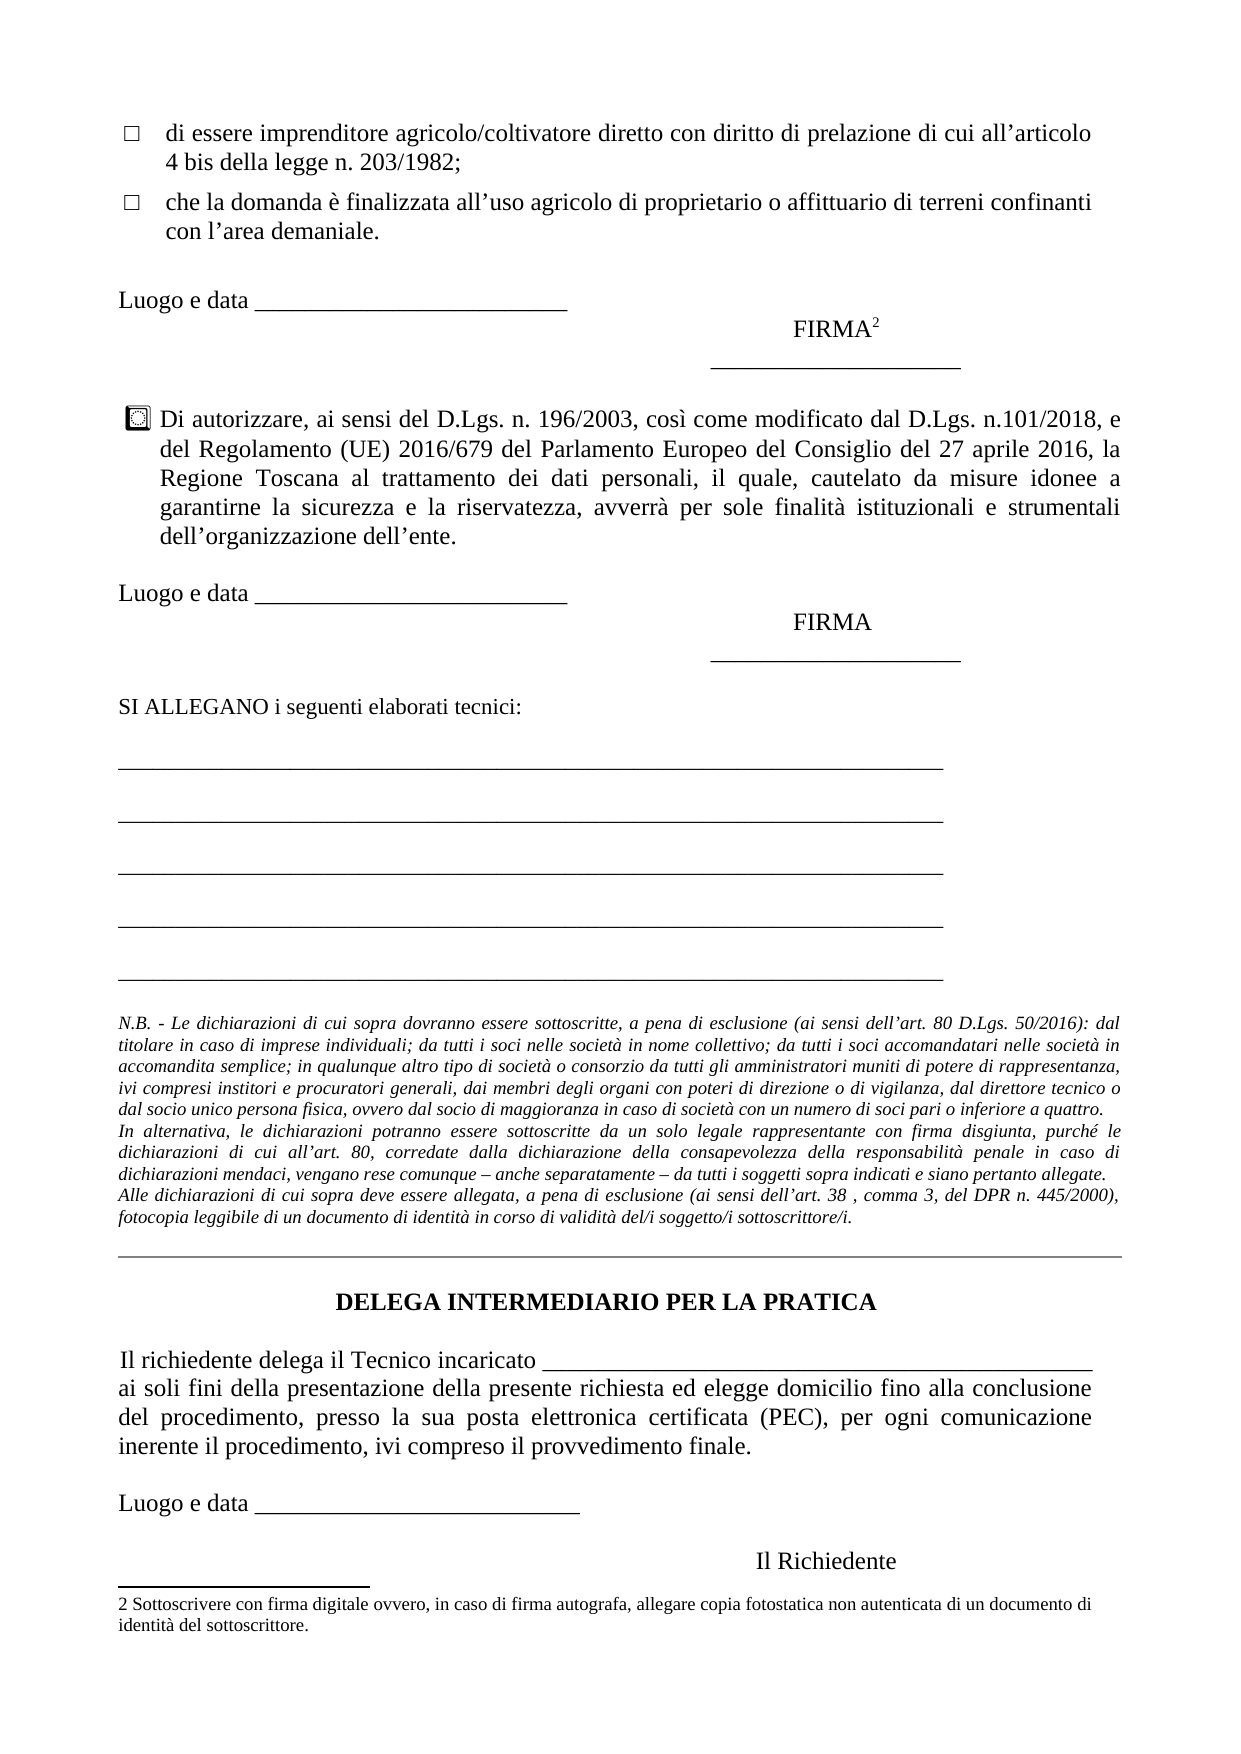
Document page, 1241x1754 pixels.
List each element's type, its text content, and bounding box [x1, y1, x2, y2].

text ____________________ [118, 636, 1181, 664]
text In alternativa, le dichiarazioni potranno essere sottoscritte da un solo legale rappresentante con firma disgiunta, purché le dichiarazioni di cui all’art. 80, corredate dalla dichiarazione della consapevolezza della responsabilità penale in caso di dichiarazioni mendaci, vengano rese comunque – anche separatamente – da tutti i soggetti sopra indicati e siano pertanto allegate. [118, 1120, 1122, 1184]
text ________________________________________________________________________ [118, 930, 1122, 983]
text DELEGA INTERMEDIARIO PER LA PRATICA [118, 1287, 1093, 1316]
text Luogo e data _________________________ [118, 578, 1122, 607]
text N.B. - Le dichiarazioni di cui sopra dovranno essere sottoscritte, a pena di esclusione (ai sensi dell’art. 80 D.Lgs. 50/2016): dal titolare in caso di imprese individuali; da tutti i soci nelle società in nome collettivo; da tutti i soci accomandatari nelle società in accomandita semplice; in qualunque altro tipo di società o consorzio da tutti gli amministratori muniti di potere di rappresentanza, ivi compresi institori e procuratori generali, dai membri degli organi con poteri di direzione o di vigilanza, dal direttore tecnico o dal socio unico persona fisica, ovvero dal socio di maggioranza in caso di società con un numero di soci pari o inferiore a quattro. [118, 1012, 1122, 1120]
text ________________________________________________________________________ [118, 825, 1122, 878]
text ________________________________________________________________________ [118, 746, 1122, 772]
list Di autorizzare, ai sensi del D.Lgs. n. 196/2003, così come modificato dal D.Lgs. n.101/2018, e del Regolamento (UE) 2016/679 del Parlamento Europeo del Consiglio del 27 aprile 2016, la Regione Toscana al trattamento dei dati personali, il quale, cautelato da misure idonee a garantirne la sicurezza e la riservatezza, avverrà per sole finalità istituzionali e strumentali dell’organizzazione dell’ente. [124, 400, 1122, 549]
text Il richiedente delega il Tecnico incaricato ____________________________________________ ai soli fini della presentazione della presente richiesta ed elegge domicilio fino alla conclusione del procedimento, presso la sua posta elettronica certificata (PEC), per ogni comunicazione inerente il procedimento, ivi compreso il provvedimento finale. [118, 1345, 1093, 1460]
list □ di essere imprenditore agricolo/coltivatore diretto con diritto di prelazione di cui all’articolo 4 bis della legge n. 203/1982; [124, 118, 1093, 176]
text ________________________________________________________________________ [118, 799, 1122, 825]
text Alle dichiarazioni di cui sopra deve essere allegata, a pena di esclusione (ai sensi dell’art. 38 , comma 3, del DPR n. 445/2000), fotocopia leggibile di un documento di identità in corso di validità del/i soggetto/i sottoscrittore/i. [118, 1184, 1122, 1227]
text Il Richiedente [118, 1546, 1093, 1575]
text FIRMA [118, 314, 1181, 343]
text SI ALLEGANO i seguenti elaborati tecnici: [118, 693, 1122, 719]
text ________________________________________________________________________ [118, 904, 1122, 930]
text ____________________ [118, 343, 1181, 372]
list □ che la domanda è finalizzata all’uso agricolo di proprietario o affittuario di terreni confinanti con l’area demaniale. [124, 187, 1093, 245]
text Luogo e data _________________________ [118, 285, 1122, 314]
text Sottoscrivere con firma digitale ovvero, in caso di firma autografa, allegare copia fotostatica non autenticata di un documento di identità del sottoscrittore. [118, 1593, 1122, 1636]
text Luogo e data __________________________ [118, 1460, 1093, 1517]
text FIRMA [118, 607, 1181, 636]
